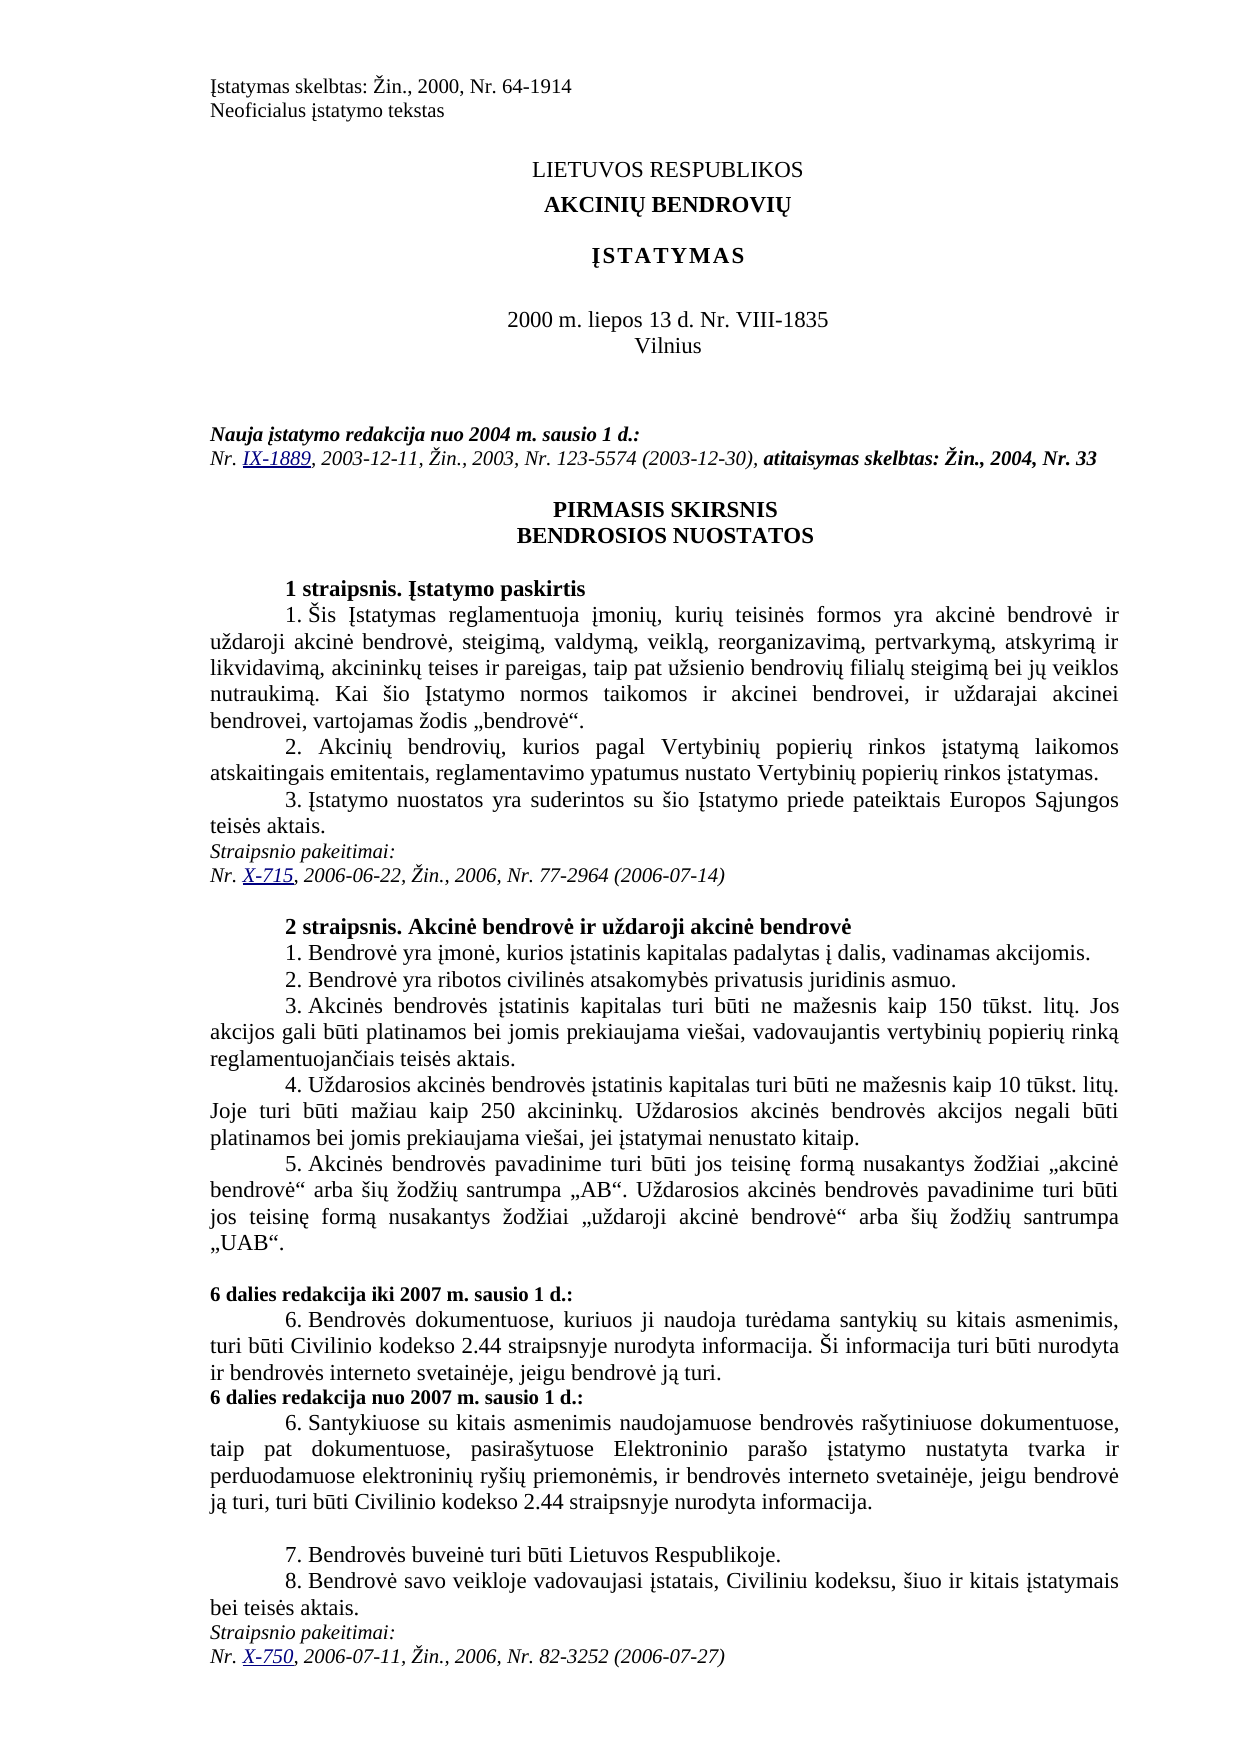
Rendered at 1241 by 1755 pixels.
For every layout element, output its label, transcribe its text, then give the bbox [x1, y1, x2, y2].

text 6 dalies redakcija iki 2007 m. sausio 1 d.: [210, 1282, 1120, 1306]
text Straipsnio pakeitimai: [210, 838, 1120, 863]
text 2000 m. liepos 13 d. Nr. VIII-1835 Vilnius [210, 306, 1126, 359]
text 2. Akcinių bendrovių, kurios pagal Vertybinių popierių rinkos įstatymą laikomos atskaitingais emitentais, reglamentavimo ypatumus nustato Vertybinių popierių rinkos įstatymas. [210, 733, 1120, 786]
text 3. Įstatymo nuostatos yra suderintos su šio Įstatymo priede pateiktais Europos Sąjungos teisės aktais. [210, 786, 1120, 838]
text AKCINIŲ BENDROVIŲ [210, 191, 1126, 217]
text Neoficialus įstatymo tekstas [210, 98, 1126, 122]
text 2. Bendrovė yra ribotos civilinės atsakomybės privatusis juridinis asmuo. [210, 966, 1120, 992]
text 6. Santykiuose su kitais asmenimis naudojamuose bendrovės rašytiniuose dokumentuose, taip pat dokumentuose, pasirašytuose Elektroninio parašo įstatymo nustatyta tvarka ir perduodamuose elektroninių ryšių priemonėmis, ir bendrovės interneto svetainėje, jeigu bendrovė ją turi, turi būti Civilinio kodekso 2.44 straipsnyje nurodyta informacija. [210, 1409, 1120, 1514]
subtitle Pirmasis skirsnis [210, 496, 1120, 522]
text 1 straipsnis. Įstatymo paskirtis [210, 575, 1120, 601]
text Nr. X-715, 2006-06-22, Žin., 2006, Nr. 77-2964 (2006-07-14) [210, 863, 1120, 887]
text Įstatymas skelbtas: Žin., 2000, Nr. 64-1914 [210, 73, 1126, 98]
text 8. Bendrovė savo veikloje vadovaujasi įstatais, Civiliniu kodeksu, šiuo ir kitais įstatymais bei teisės aktais. [210, 1567, 1120, 1620]
text Nauja įstatymo redakcija nuo 2004 m. sausio 1 d.: [210, 421, 1120, 446]
text 6 dalies redakcija nuo 2007 m. sausio 1 d.: [210, 1385, 1120, 1409]
subtitle BENDROSIOS NUOSTATOS [210, 522, 1120, 549]
text 2 straipsnis. Akcinė bendrovė ir uždaroji akcinė bendrovė [210, 913, 1120, 939]
text 1. Šis Įstatymas reglamentuoja įmonių, kurių teisinės formos yra akcinė bendrovė ir uždaroji akcinė bendrovė, steigimą, valdymą, veiklą, reorganizavimą, pertvarkymą, atskyrimą ir likvidavimą, akcininkų teises ir pareigas, taip pat užsienio bendrovių filialų steigimą bei jų veiklos nutraukimą. Kai šio Įstatymo normos taikomos ir akcinei bendrovei, ir uždarajai akcinei bendrovei, vartojamas žodis „bendrovė“. [210, 601, 1120, 733]
text Nr. X-750, 2006-07-11, Žin., 2006, Nr. 82-3252 (2006-07-27) [210, 1644, 1120, 1668]
text 7. Bendrovės buveinė turi būti Lietuvos Respublikoje. [210, 1541, 1120, 1567]
text 6. Bendrovės dokumentuose, kuriuos ji naudoja turėdama santykių su kitais asmenimis, turi būti Civilinio kodekso 2.44 straipsnyje nurodyta informacija. Ši informacija turi būti nurodyta ir bendrovės interneto svetainėje, jeigu bendrovė ją turi. [210, 1306, 1120, 1385]
text ĮSTATYMAS [210, 242, 1126, 269]
text LIETUVOS RESPUBLIKOS [210, 156, 1126, 183]
text 5. Akcinės bendrovės pavadinime turi būti jos teisinę formą nusakantys žodžiai „akcinė bendrovė“ arba šių žodžių santrumpa „AB“. Uždarosios akcinės bendrovės pavadinime turi būti jos teisinę formą nusakantys žodžiai „uždaroji akcinė bendrovė“ arba šių žodžių santrumpa „UAB“. [210, 1150, 1120, 1256]
text 1. Bendrovė yra įmonė, kurios įstatinis kapitalas padalytas į dalis, vadinamas akcijomis. [210, 939, 1120, 966]
text Nr. IX-1889, 2003-12-11, Žin., 2003, Nr. 123-5574 (2003-12-30), atitaisymas skelbtas: Žin., 2004, Nr. 33 [210, 446, 1120, 469]
text 4. Uždarosios akcinės bendrovės įstatinis kapitalas turi būti ne mažesnis kaip 10 tūkst. litų. Joje turi būti mažiau kaip 250 akcininkų. Uždarosios akcinės bendrovės akcijos negali būti platinamos bei jomis prekiaujama viešai, jei įstatymai nenustato kitaip. [210, 1071, 1120, 1150]
text 3. Akcinės bendrovės įstatinis kapitalas turi būti ne mažesnis kaip 150 tūkst. litų. Jos akcijos gali būti platinamos bei jomis prekiaujama viešai, vadovaujantis vertybinių popierių rinką reglamentuojančiais teisės aktais. [210, 992, 1120, 1071]
text Straipsnio pakeitimai: [210, 1620, 1120, 1644]
